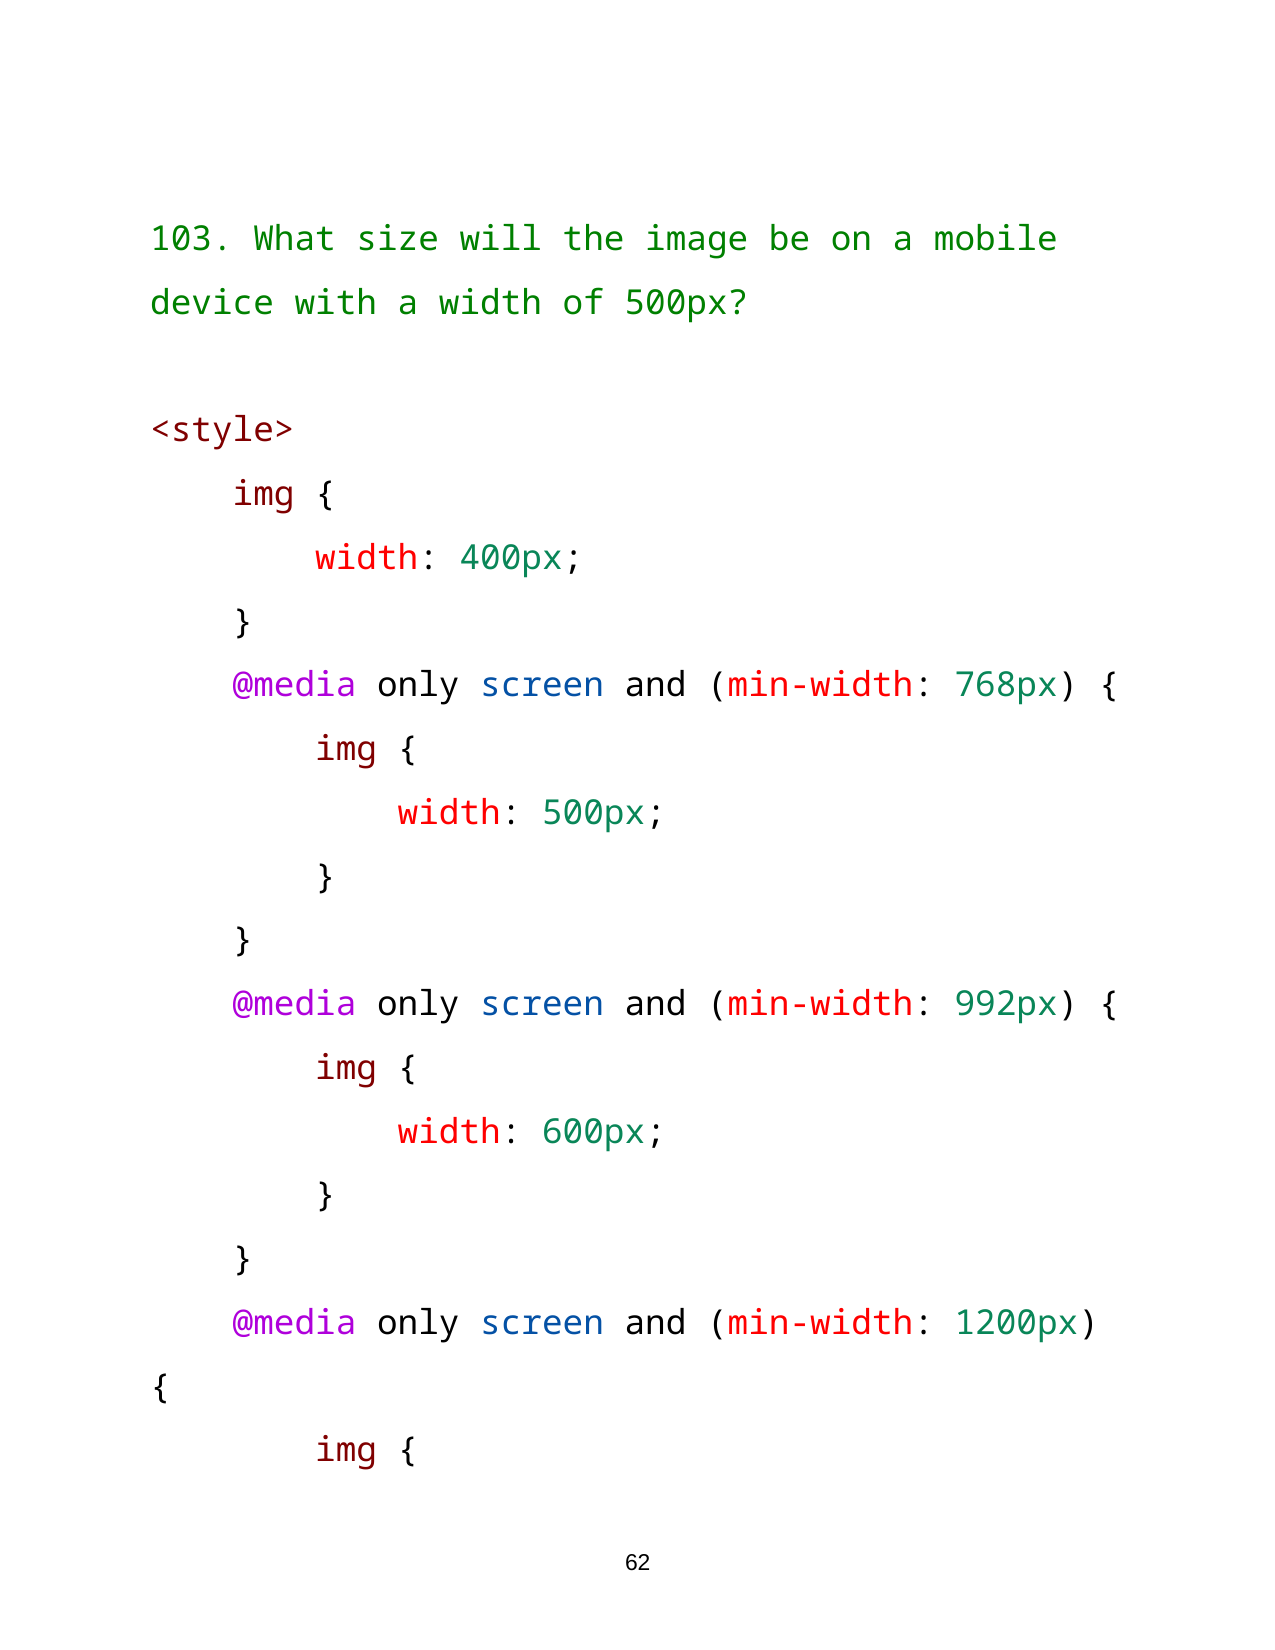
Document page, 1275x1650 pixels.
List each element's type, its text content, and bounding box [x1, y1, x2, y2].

text img { [150, 724, 1125, 771]
text } [150, 596, 1125, 643]
text } [150, 1170, 1125, 1217]
text width: 500px; [150, 787, 1125, 834]
text } [150, 915, 1125, 962]
text img { [150, 1425, 1125, 1472]
text width: 400px; [150, 532, 1125, 579]
text @media only screen and (min-width: 768px) { [150, 660, 1125, 707]
text } [150, 851, 1125, 898]
text } [150, 1234, 1125, 1281]
text img { [150, 469, 1125, 516]
text 103. What size will the image be on a mobile device with a width of 500px? [150, 214, 1125, 324]
text img { [150, 1042, 1125, 1089]
text @media only screen and (min-width: 992px) { [150, 979, 1125, 1026]
text width: 600px; [150, 1106, 1125, 1153]
text @media only screen and (min-width: 1200px) { [150, 1297, 1125, 1408]
text <style> [150, 405, 1125, 452]
